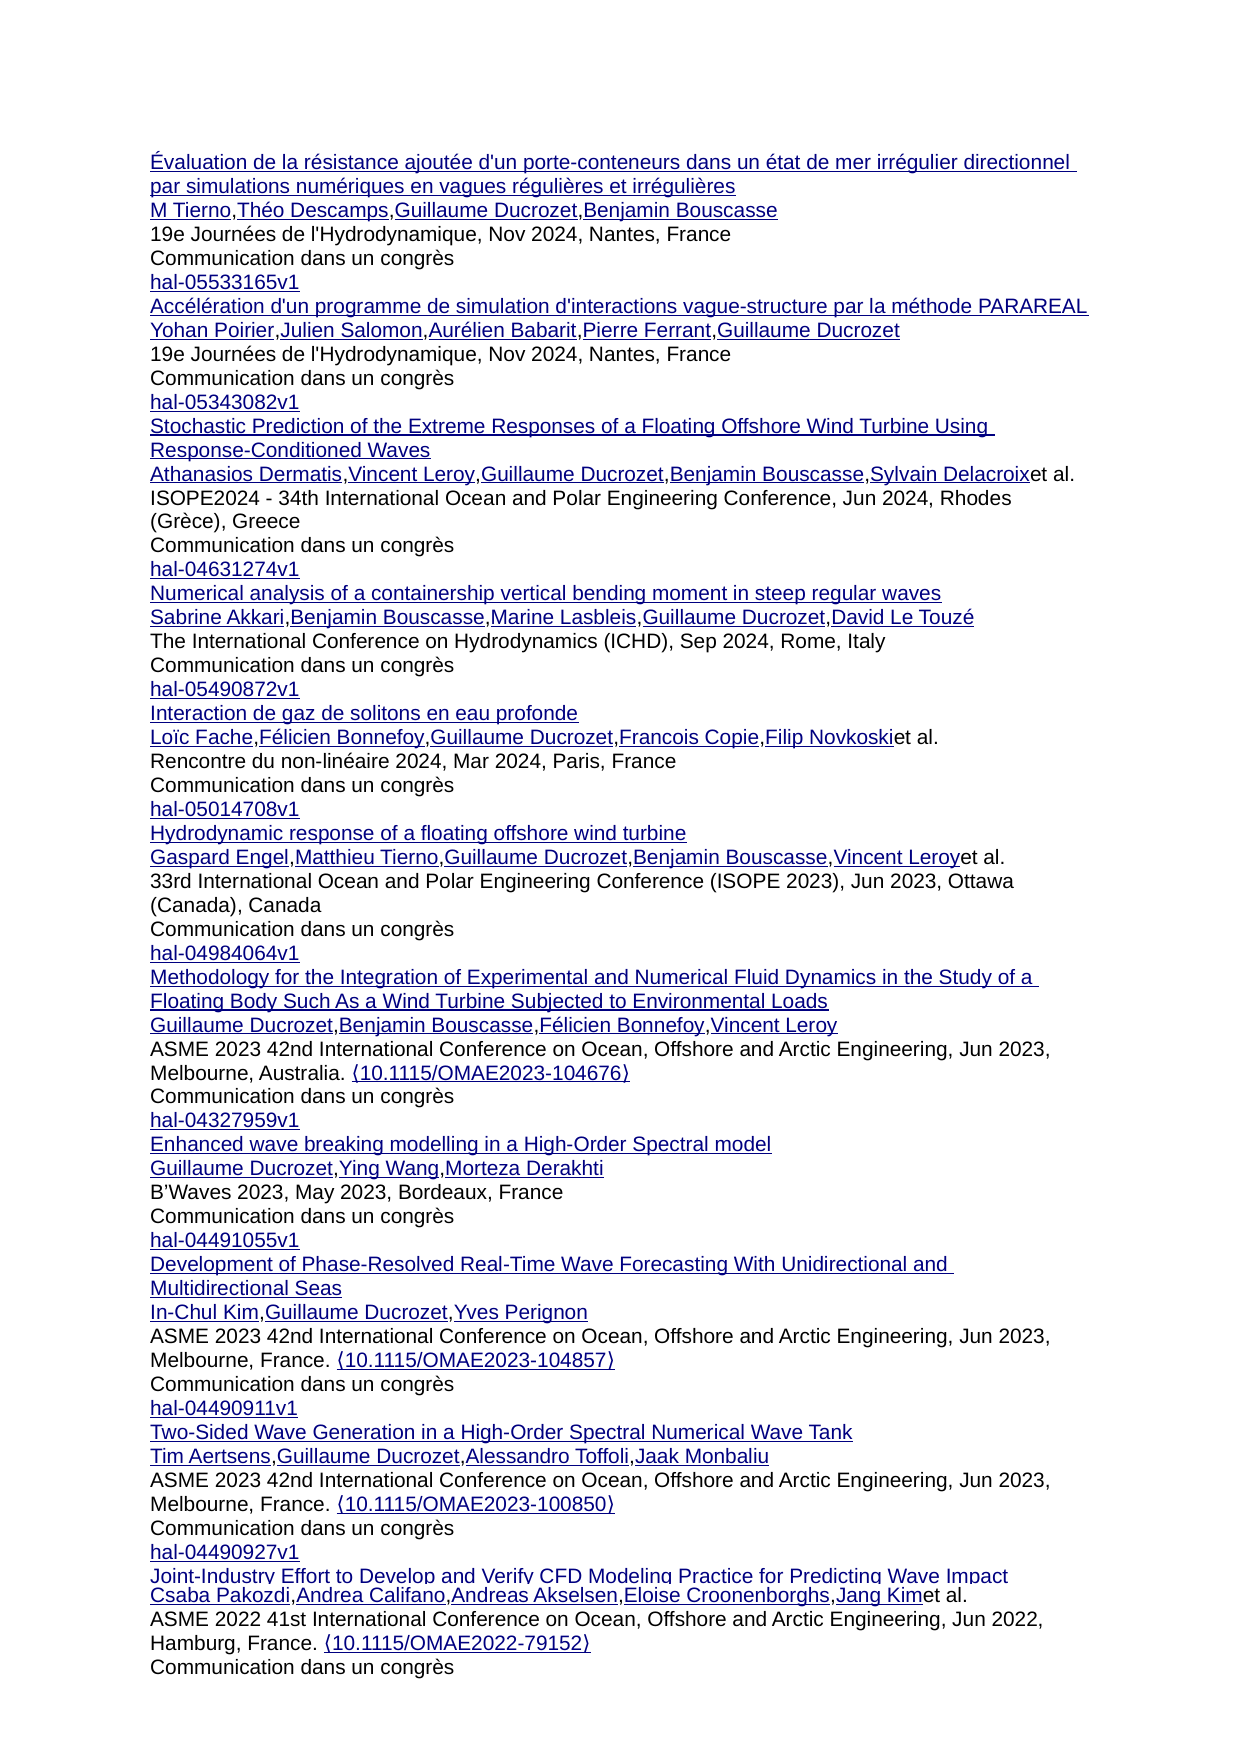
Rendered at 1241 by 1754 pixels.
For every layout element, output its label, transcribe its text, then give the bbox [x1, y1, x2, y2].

table_cell Joint-Industry Effort to Develop and Verify CFD Modeling Practice for Predicting Wave Impact Csaba Pakozdi,Andrea Califano,Andreas Akselsen,Eloise Croonenborghs,Jang Kimet al. ASME 2022 41st International Conference on Ocean, Offshore and Arctic Engineering, Jun 2022, Hamburg, France. ⟨10.1115/OMAE2022-79152⟩ Communication dans un congrès [150, 1564, 1090, 1679]
table_cell Development of Phase-Resolved Real-Time Wave Forecasting With Unidirectional and Multidirectional Seas In-Chul Kim,Guillaume Ducrozet,Yves Perignon ASME 2023 42nd International Conference on Ocean, Offshore and Arctic Engineering, Jun 2023, Melbourne, France. ⟨10.1115/OMAE2023-104857⟩ Communication dans un congrès hal-04490911v1 [150, 1252, 1090, 1420]
table_cell Hydrodynamic response of a floating offshore wind turbine Gaspard Engel,Matthieu Tierno,Guillaume Ducrozet,Benjamin Bouscasse,Vincent Leroyet al. 33rd International Ocean and Polar Engineering Conference (ISOPE 2023), Jun 2023, Ottawa (Canada), Canada Communication dans un congrès hal-04984064v1 [150, 821, 1090, 964]
table_cell Accélération d'un programme de simulation d'interactions vague-structure par la méthode PARAREAL Yohan Poirier,Julien Salomon,Aurélien Babarit,Pierre Ferrant,Guillaume Ducrozet 19e Journées de l'Hydrodynamique, Nov 2024, Nantes, France Communication dans un congrès hal-05343082v1 [150, 294, 1090, 413]
table_cell Two-Sided Wave Generation in a High-Order Spectral Numerical Wave Tank Tim Aertsens,Guillaume Ducrozet,Alessandro Toffoli,Jaak Monbaliu ASME 2023 42nd International Conference on Ocean, Offshore and Arctic Engineering, Jun 2023, Melbourne, France. ⟨10.1115/OMAE2023-100850⟩ Communication dans un congrès hal-04490927v1 [150, 1420, 1090, 1563]
table_cell Stochastic Prediction of the Extreme Responses of a Floating Offshore Wind Turbine Using Response-Conditioned Waves Athanasios Dermatis,Vincent Leroy,Guillaume Ducrozet,Benjamin Bouscasse,Sylvain Delacroixet al. ISOPE2024 - 34th International Ocean and Polar Engineering Conference, Jun 2024, Rhodes (Grèce), Greece Communication dans un congrès hal-04631274v1 [150, 414, 1090, 581]
table_cell Enhanced wave breaking modelling in a High-Order Spectral model Guillaume Ducrozet,Ying Wang,Morteza Derakhti B’Waves 2023, May 2023, Bordeaux, France Communication dans un congrès hal-04491055v1 [150, 1132, 1090, 1252]
table_cell Interaction de gaz de solitons en eau profonde Loïc Fache,Félicien Bonnefoy,Guillaume Ducrozet,Francois Copie,Filip Novkoskiet al. Rencontre du non-linéaire 2024, Mar 2024, Paris, France Communication dans un congrès hal-05014708v1 [150, 701, 1090, 821]
table_cell Évaluation de la résistance ajoutée d'un porte-conteneurs dans un état de mer irrégulier directionnel par simulations numériques en vagues régulières et irrégulières M Tierno,Théo Descamps,Guillaume Ducrozet,Benjamin Bouscasse 19e Journées de l'Hydrodynamique, Nov 2024, Nantes, France Communication dans un congrès hal-05533165v1 [150, 150, 1090, 294]
table_cell Numerical analysis of a containership vertical bending moment in steep regular waves Sabrine Akkari,Benjamin Bouscasse,Marine Lasbleis,Guillaume Ducrozet,David Le Touzé The International Conference on Hydrodynamics (ICHD), Sep 2024, Rome, Italy Communication dans un congrès hal-05490872v1 [150, 581, 1090, 701]
table_cell Methodology for the Integration of Experimental and Numerical Fluid Dynamics in the Study of a Floating Body Such As a Wind Turbine Subjected to Environmental Loads Guillaume Ducrozet,Benjamin Bouscasse,Félicien Bonnefoy,Vincent Leroy ASME 2023 42nd International Conference on Ocean, Offshore and Arctic Engineering, Jun 2023, Melbourne, Australia. ⟨10.1115/OMAE2023-104676⟩ Communication dans un congrès hal-04327959v1 [150, 965, 1090, 1132]
